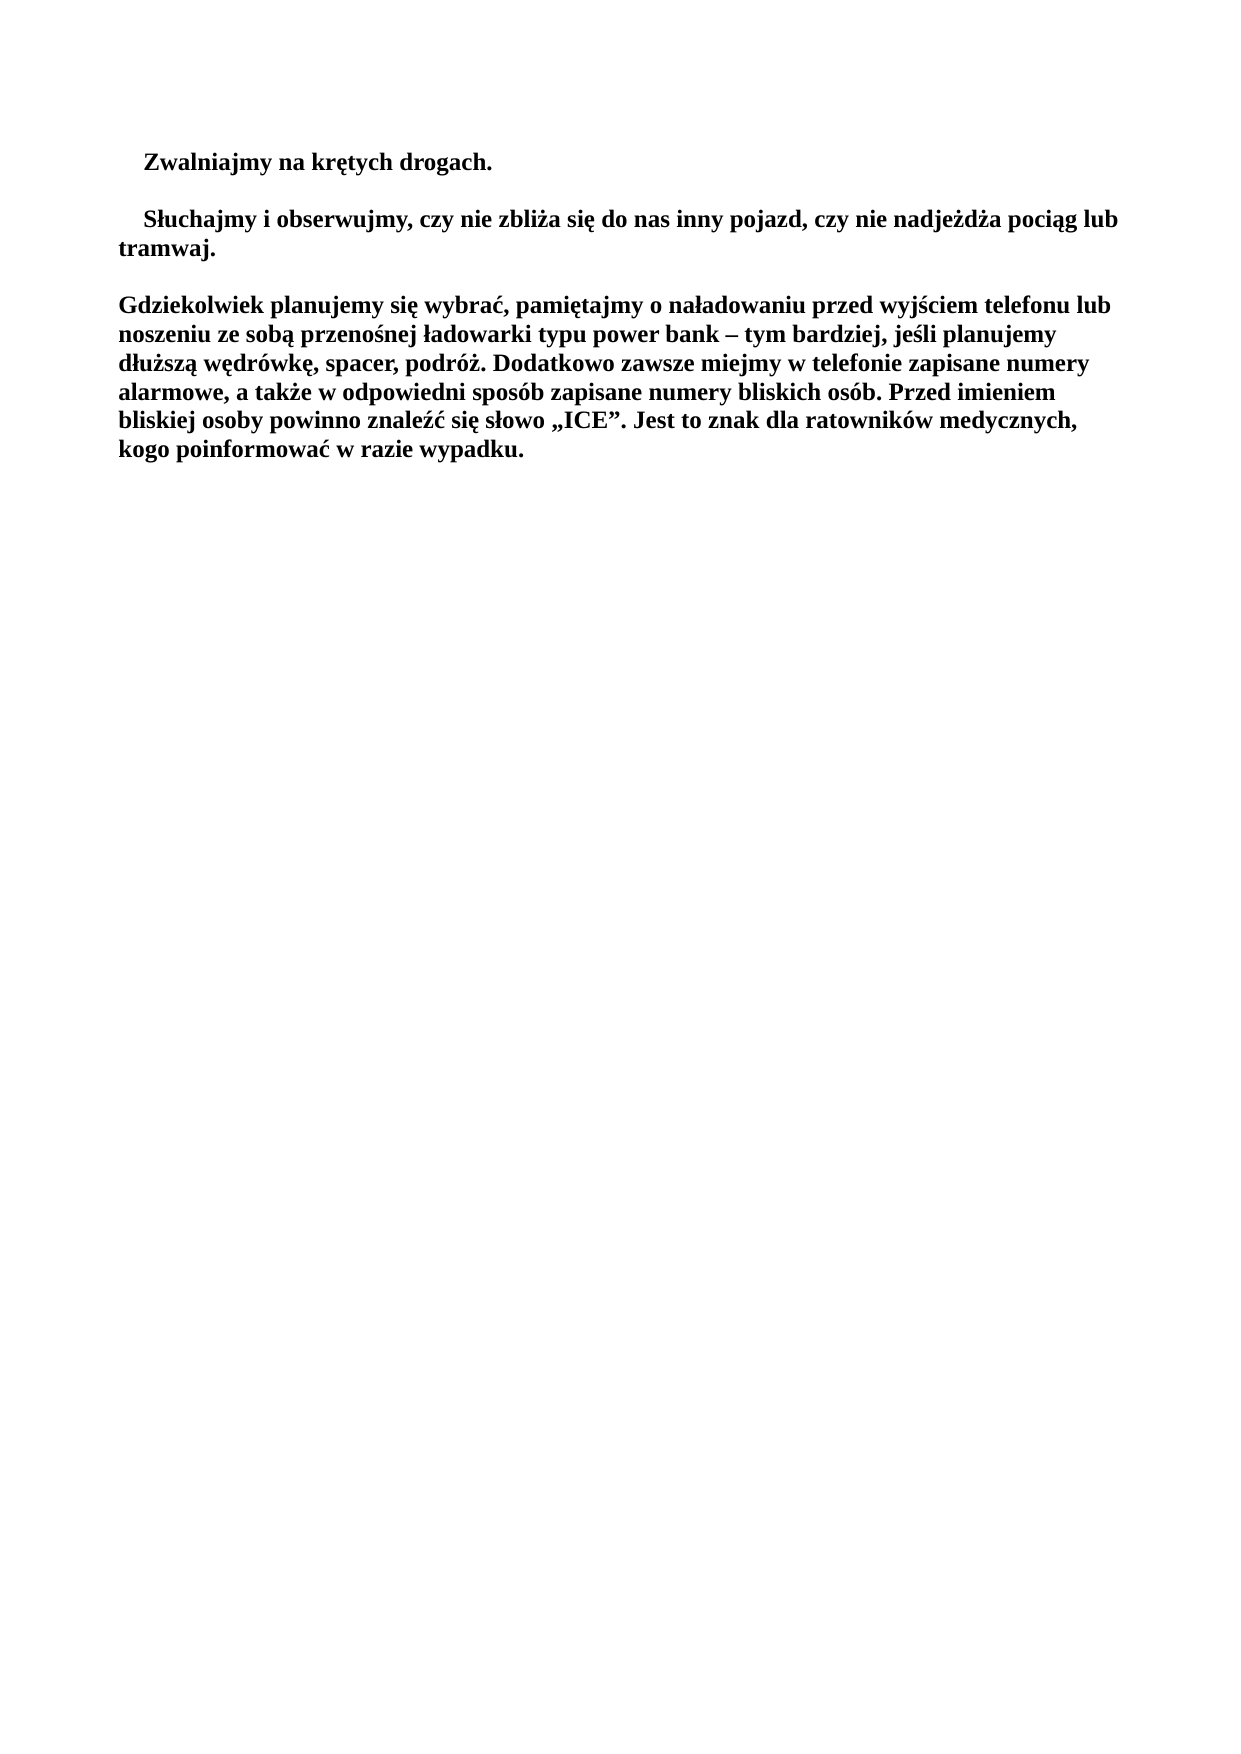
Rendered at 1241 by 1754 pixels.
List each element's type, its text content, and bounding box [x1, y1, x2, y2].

text Słuchajmy i obserwujmy, czy nie zbliża się do nas inny pojazd, czy nie nadjeżdża pociąg lub tramwaj. [118, 204, 1122, 262]
text Gdziekolwiek planujemy się wybrać, pamiętajmy o naładowaniu przed wyjściem telefonu lub noszeniu ze sobą przenośnej ładowarki typu power bank – tym bardziej, jeśli planujemy dłuższą wędrówkę, spacer, podróż. Dodatkowo zawsze miejmy w telefonie zapisane numery alarmowe, a także w odpowiedni sposób zapisane numery bliskich osób. Przed imieniem bliskiej osoby powinno znaleźć się słowo „ICE”. Jest to znak dla ratowników medycznych, kogo poinformować w razie wypadku. [118, 291, 1122, 463]
text Zwalniajmy na krętych drogach. [118, 147, 1122, 176]
